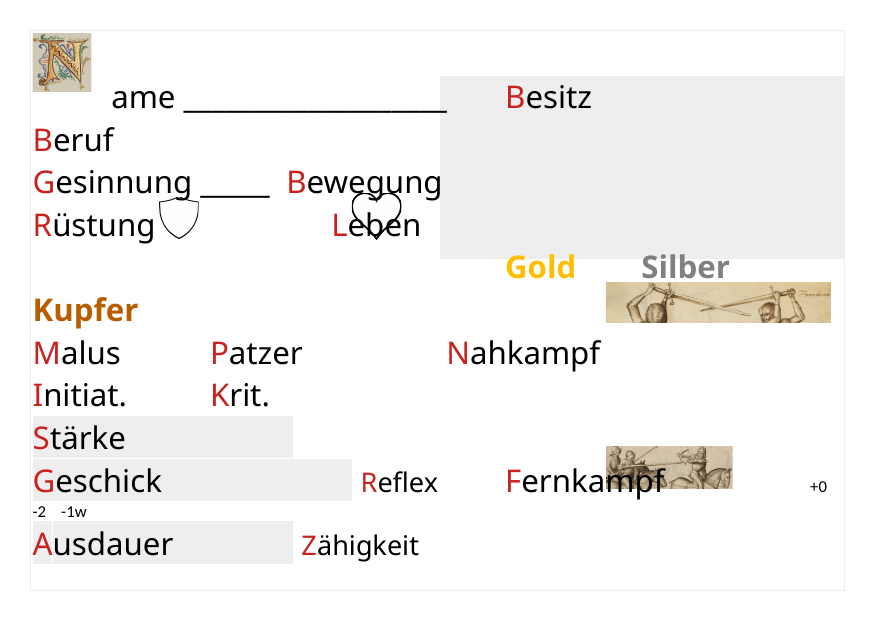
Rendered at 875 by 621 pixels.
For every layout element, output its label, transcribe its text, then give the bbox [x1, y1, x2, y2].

text Rüstung 12 Leben [32, 203, 440, 246]
text Ausdauer Zähigkeit +1 5 [32, 521, 842, 564]
text Geschick Reflex +0 Fernkampf +0 -2 -1w [32, 458, 842, 521]
text Malus Patzer Nahkampf [32, 331, 842, 373]
text Beruf [32, 118, 440, 160]
picture [621, 477, 629, 489]
text Gesinnung _____ Bewegung [32, 160, 440, 203]
text ame ___________________ Besitz [32, 75, 842, 118]
text Stärke [32, 416, 842, 458]
picture [352, 221, 360, 226]
picture [606, 446, 733, 489]
text Gold Silber Kupfer [32, 246, 842, 331]
picture [351, 193, 402, 240]
picture [610, 477, 618, 489]
text Initiat. Krit. [32, 373, 842, 416]
picture [605, 282, 831, 323]
picture [32, 33, 92, 92]
picture [639, 477, 649, 489]
picture [159, 197, 199, 239]
